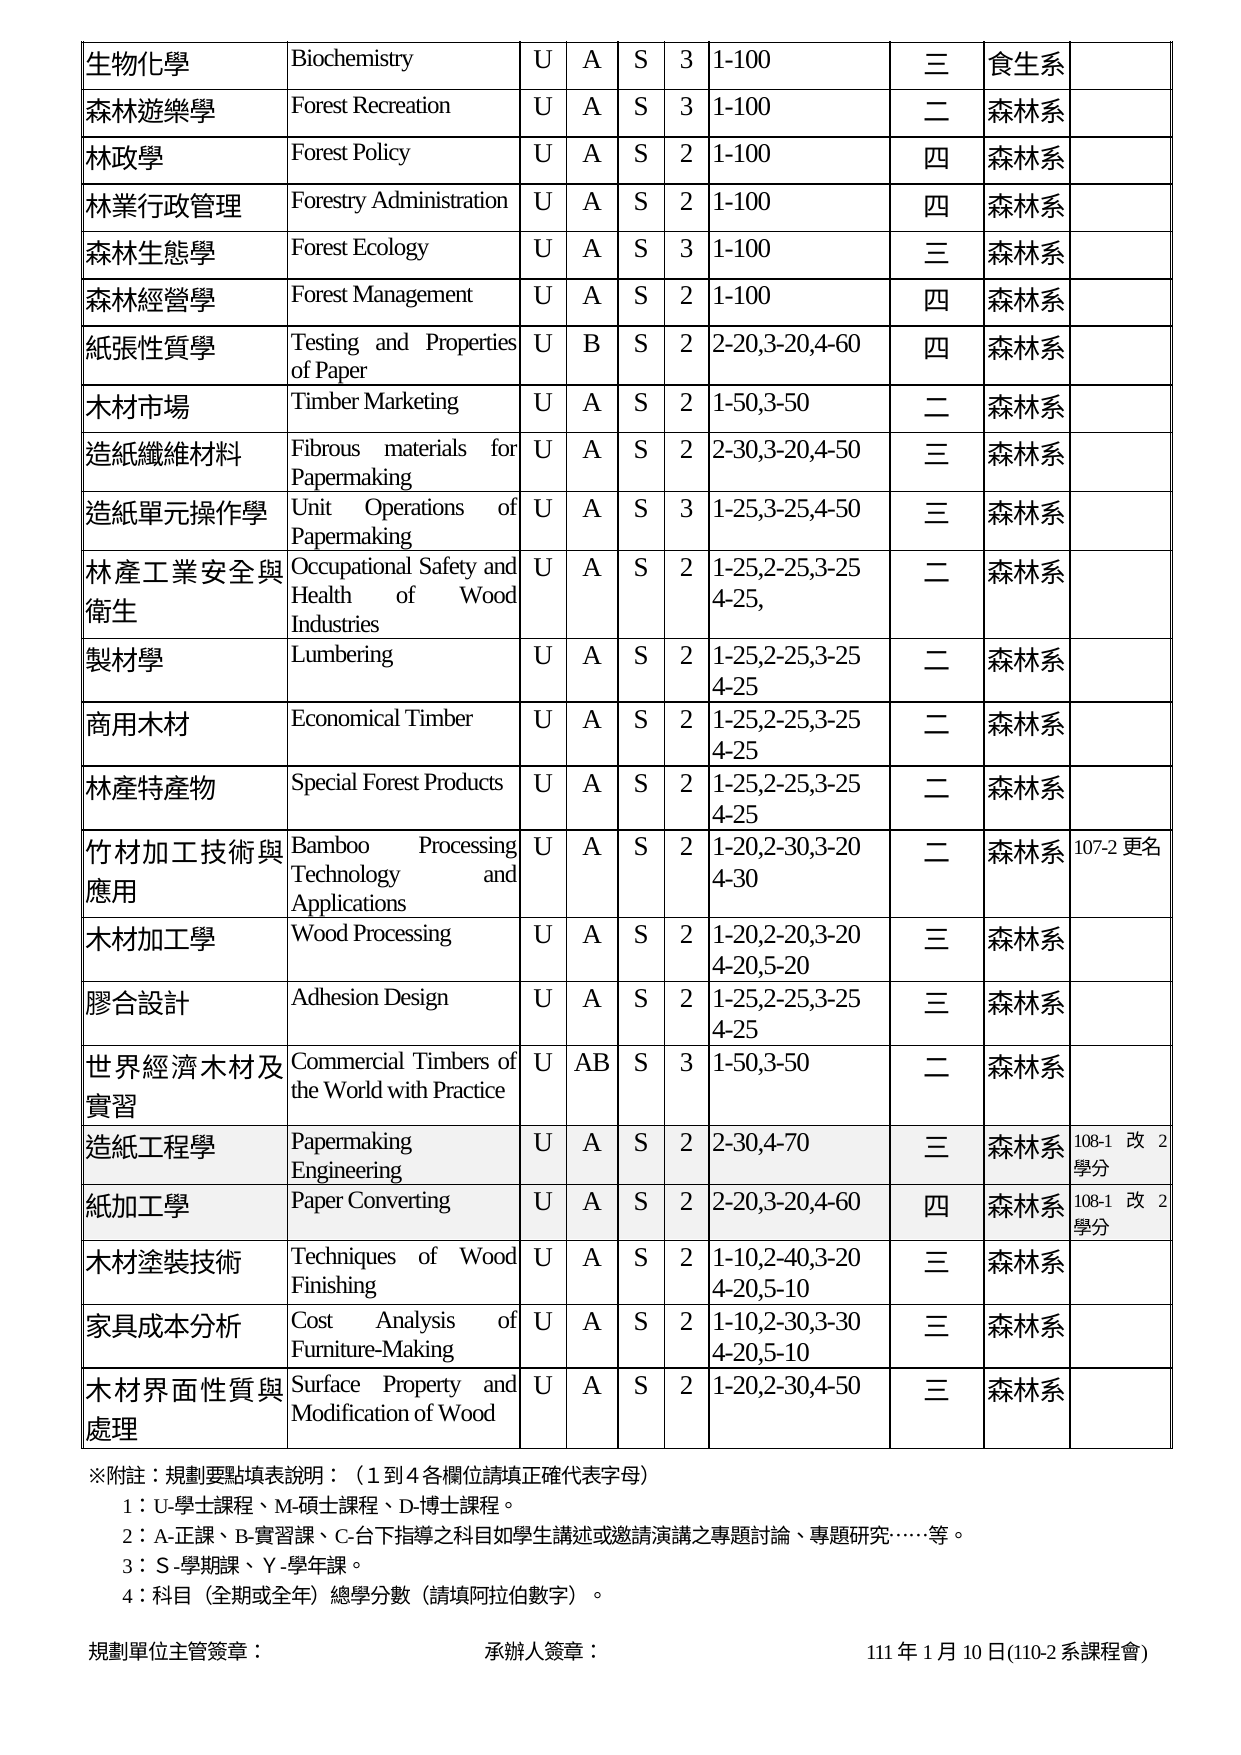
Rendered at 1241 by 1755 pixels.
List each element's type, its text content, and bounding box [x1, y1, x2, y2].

table_cell 2 [665, 767, 708, 829]
table_cell A [567, 90, 617, 136]
table_cell 2-30,3-20,4-50 [710, 433, 889, 491]
table_cell [1071, 433, 1170, 491]
table_cell S [619, 492, 664, 549]
table_cell [1071, 767, 1170, 829]
table_cell A [567, 831, 617, 917]
table_cell U [521, 1241, 566, 1303]
table_cell 木材界面性質與處理 [84, 1369, 287, 1447]
table_cell 生物化學 [84, 43, 287, 89]
table_cell 二 [891, 90, 983, 136]
table_cell 108-1改2學分 [1071, 1126, 1170, 1184]
table_cell [1071, 982, 1170, 1044]
table_cell 森林系 [985, 831, 1069, 917]
table_cell [1071, 1305, 1170, 1367]
table_cell A [567, 767, 617, 829]
table_cell A [567, 639, 617, 701]
table_cell 森林系 [985, 982, 1069, 1044]
table_cell 森林系 [985, 1305, 1069, 1367]
table_cell U [521, 767, 566, 829]
table_cell S [619, 1185, 664, 1239]
table_cell S [619, 1305, 664, 1367]
table_cell U [521, 982, 566, 1044]
table_cell S [619, 232, 664, 278]
table_cell 1-100 [710, 280, 889, 325]
table_cell 1-25,2-25,3-25 4-25 [710, 703, 889, 765]
table_cell Wood Processing [288, 918, 519, 981]
table_cell 製材學 [84, 639, 287, 701]
table_cell A [567, 1241, 617, 1303]
table_cell 四 [891, 138, 983, 183]
table_cell A [567, 232, 617, 278]
table_cell 森林系 [985, 639, 1069, 701]
table_cell U [521, 138, 566, 183]
table_cell U [521, 232, 566, 278]
table_cell Biochemistry [288, 43, 519, 89]
table_cell 2 [665, 185, 708, 231]
table_cell 森林系 [985, 433, 1069, 491]
table_cell A [567, 703, 617, 765]
table_cell 2 [665, 639, 708, 701]
table_cell 1-100 [710, 138, 889, 183]
table_cell 造紙纖維材料 [84, 433, 287, 491]
table_cell S [619, 982, 664, 1044]
table_cell 林業行政管理 [84, 185, 287, 231]
table_cell Bamboo Processing Technology and Applications [288, 831, 519, 917]
table_cell A [567, 386, 617, 431]
table_cell 2 [665, 703, 708, 765]
table_cell Timber Marketing [288, 386, 519, 431]
table_cell 林產工業安全與衛生 [84, 551, 287, 637]
table_cell 1-25,2-25,3-25 4-25, [710, 551, 889, 637]
table_cell 森林系 [985, 918, 1069, 981]
table_cell 2 [665, 1241, 708, 1303]
table_cell [1071, 43, 1170, 89]
table_cell 2-20,3-20,4-60 [710, 327, 889, 384]
table_cell [1071, 703, 1170, 765]
table_cell 森林系 [985, 138, 1069, 183]
table_cell S [619, 918, 664, 981]
table_cell Unit Operations of Papermaking [288, 492, 519, 549]
table_cell 二 [891, 767, 983, 829]
table_cell 竹材加工技術與應用 [84, 831, 287, 917]
table_cell U [521, 1126, 566, 1184]
table_cell 四 [891, 185, 983, 231]
table_cell AB [567, 1046, 617, 1124]
table_cell 2 [665, 327, 708, 384]
table_cell 1-25,2-25,3-25 4-25 [710, 639, 889, 701]
table_cell 1-20,2-30,3-20 4-30 [710, 831, 889, 917]
table_cell [1071, 1241, 1170, 1303]
table_cell 森林系 [985, 1241, 1069, 1303]
table_cell [1071, 138, 1170, 183]
table_cell 1-10,2-30,3-30 4-20,5-10 [710, 1305, 889, 1367]
table_cell B [567, 327, 617, 384]
table_cell 二 [891, 831, 983, 917]
table_cell [1071, 280, 1170, 325]
table_cell A [567, 433, 617, 491]
table_cell S [619, 327, 664, 384]
table_cell 三 [891, 1126, 983, 1184]
table_cell S [619, 703, 664, 765]
table_cell 食生系 [985, 43, 1069, 89]
table_cell [1071, 327, 1170, 384]
table_cell 森林系 [985, 386, 1069, 431]
table_cell 三 [891, 492, 983, 549]
table_cell 2 [665, 138, 708, 183]
table_cell S [619, 831, 664, 917]
table_cell A [567, 1126, 617, 1184]
table_cell 森林系 [985, 1046, 1069, 1124]
table_cell 2 [665, 1369, 708, 1447]
table_cell 林政學 [84, 138, 287, 183]
table_cell S [619, 43, 664, 89]
table_cell U [521, 703, 566, 765]
table_cell 森林系 [985, 1126, 1069, 1184]
table_cell 紙加工學 [84, 1185, 287, 1239]
table_cell 3 [665, 492, 708, 549]
table_cell Economical Timber [288, 703, 519, 765]
table_cell A [567, 185, 617, 231]
table_cell A [567, 43, 617, 89]
table_cell 木材塗裝技術 [84, 1241, 287, 1303]
table_cell 三 [891, 918, 983, 981]
table_cell U [521, 280, 566, 325]
table_cell 三 [891, 433, 983, 491]
table_cell Occupational Safety and Health of Wood Industries [288, 551, 519, 637]
table_cell Cost Analysis of Furniture-Making [288, 1305, 519, 1367]
table_cell 二 [891, 551, 983, 637]
table_cell 2 [665, 386, 708, 431]
table_cell [1071, 1046, 1170, 1124]
table_cell U [521, 639, 566, 701]
table_cell [1071, 639, 1170, 701]
table_cell Fibrous materials for Papermaking [288, 433, 519, 491]
table_cell 2 [665, 1126, 708, 1184]
table_cell A [567, 551, 617, 637]
table_cell 森林經營學 [84, 280, 287, 325]
table_cell 2-30,4-70 [710, 1126, 889, 1184]
table_cell S [619, 1241, 664, 1303]
table_cell 木材加工學 [84, 918, 287, 981]
table_cell 三 [891, 43, 983, 89]
table_cell 1-100 [710, 43, 889, 89]
table_cell 森林系 [985, 232, 1069, 278]
table_cell U [521, 433, 566, 491]
table_cell 森林系 [985, 185, 1069, 231]
table_cell [1071, 232, 1170, 278]
table_cell 1-25,2-25,3-25 4-25 [710, 767, 889, 829]
table_cell Forest Ecology [288, 232, 519, 278]
table_cell S [619, 1126, 664, 1184]
table_cell S [619, 433, 664, 491]
table_cell U [521, 918, 566, 981]
table_cell S [619, 280, 664, 325]
table_cell 紙張性質學 [84, 327, 287, 384]
table_cell 1-50,3-50 [710, 386, 889, 431]
table_cell A [567, 1185, 617, 1239]
table_cell 商用木材 [84, 703, 287, 765]
table_cell U [521, 1046, 566, 1124]
table_cell Forest Management [288, 280, 519, 325]
table_cell 1-100 [710, 185, 889, 231]
table_cell [1071, 1369, 1170, 1447]
table_cell 森林系 [985, 1369, 1069, 1447]
table_cell 林產特產物 [84, 767, 287, 829]
table_cell 三 [891, 1369, 983, 1447]
table_cell S [619, 639, 664, 701]
table_cell 世界經濟木材及實習 [84, 1046, 287, 1124]
table_cell U [521, 492, 566, 549]
table_cell Testing and Properties of Paper [288, 327, 519, 384]
table_cell 四 [891, 1185, 983, 1239]
table_cell 森林遊樂學 [84, 90, 287, 136]
table_cell S [619, 386, 664, 431]
table_cell 森林系 [985, 1185, 1069, 1239]
table_cell 2 [665, 433, 708, 491]
table_cell 1-25,3-25,4-50 [710, 492, 889, 549]
table_cell [1071, 551, 1170, 637]
table_cell 1-20,2-30,4-50 [710, 1369, 889, 1447]
table_cell A [567, 982, 617, 1044]
table_cell Papermaking Engineering [288, 1126, 519, 1184]
table_cell Paper Converting [288, 1185, 519, 1239]
table_cell 森林系 [985, 90, 1069, 136]
table_cell S [619, 1046, 664, 1124]
table_cell U [521, 90, 566, 136]
table_cell 2 [665, 831, 708, 917]
table_cell 森林系 [985, 551, 1069, 637]
table_cell Forest Recreation [288, 90, 519, 136]
table_cell Techniques of Wood Finishing [288, 1241, 519, 1303]
table_cell 三 [891, 1305, 983, 1367]
table_cell 2-20,3-20,4-60 [710, 1185, 889, 1239]
table_cell 森林系 [985, 280, 1069, 325]
table_cell 1-10,2-40,3-20 4-20,5-10 [710, 1241, 889, 1303]
table_cell A [567, 280, 617, 325]
table_cell [1071, 386, 1170, 431]
table_cell U [521, 1369, 566, 1447]
table_cell U [521, 386, 566, 431]
table_cell 造紙單元操作學 [84, 492, 287, 549]
table_cell 108-1改2學分 [1071, 1185, 1170, 1239]
table_cell S [619, 767, 664, 829]
table_cell 三 [891, 1241, 983, 1303]
table_cell 1-20,2-20,3-20 4-20,5-20 [710, 918, 889, 981]
table_cell [1071, 185, 1170, 231]
table_cell Forest Policy [288, 138, 519, 183]
table_cell S [619, 185, 664, 231]
table_cell 四 [891, 327, 983, 384]
table_cell 二 [891, 1046, 983, 1124]
table_cell 1-50,3-50 [710, 1046, 889, 1124]
table_cell 森林生態學 [84, 232, 287, 278]
table_cell A [567, 1369, 617, 1447]
table_cell A [567, 918, 617, 981]
table_cell 膠合設計 [84, 982, 287, 1044]
table_cell 二 [891, 639, 983, 701]
table_cell U [521, 43, 566, 89]
table_cell 3 [665, 90, 708, 136]
table_cell A [567, 492, 617, 549]
table_cell 木材市場 [84, 386, 287, 431]
table_cell Commercial Timbers of the World with Practice [288, 1046, 519, 1124]
table_cell 四 [891, 280, 983, 325]
table_cell 2 [665, 551, 708, 637]
table_cell [1071, 90, 1170, 136]
table_cell S [619, 551, 664, 637]
table_cell S [619, 138, 664, 183]
table_cell 家具成本分析 [84, 1305, 287, 1367]
table_cell S [619, 1369, 664, 1447]
table_cell U [521, 1185, 566, 1239]
table_cell U [521, 551, 566, 637]
table_cell A [567, 1305, 617, 1367]
table_cell U [521, 327, 566, 384]
table_cell [1071, 918, 1170, 981]
table_cell 3 [665, 43, 708, 89]
table_cell 3 [665, 1046, 708, 1124]
table_cell [1071, 492, 1170, 549]
table_cell 2 [665, 1305, 708, 1367]
table_cell 2 [665, 982, 708, 1044]
table_cell 2 [665, 1185, 708, 1239]
table_cell 1-100 [710, 90, 889, 136]
table_cell 2 [665, 918, 708, 981]
table_cell 107-2更名 [1071, 831, 1170, 917]
table_cell 森林系 [985, 767, 1069, 829]
table_cell A [567, 138, 617, 183]
table_cell Forestry Administration [288, 185, 519, 231]
table_cell Special Forest Products [288, 767, 519, 829]
table_cell 森林系 [985, 703, 1069, 765]
table_cell Surface Property and Modification of Wood [288, 1369, 519, 1447]
table_cell U [521, 1305, 566, 1367]
table_cell 1-25,2-25,3-25 4-25 [710, 982, 889, 1044]
table_cell Adhesion Design [288, 982, 519, 1044]
table_cell 3 [665, 232, 708, 278]
table_cell S [619, 90, 664, 136]
table_cell 2 [665, 280, 708, 325]
table_cell U [521, 185, 566, 231]
table_cell 二 [891, 386, 983, 431]
table_cell 二 [891, 703, 983, 765]
table_cell Lumbering [288, 639, 519, 701]
table_cell 三 [891, 982, 983, 1044]
table_cell 造紙工程學 [84, 1126, 287, 1184]
table_cell 森林系 [985, 492, 1069, 549]
table_cell 1-100 [710, 232, 889, 278]
table_cell U [521, 831, 566, 917]
table_cell 森林系 [985, 327, 1069, 384]
table_cell 三 [891, 232, 983, 278]
